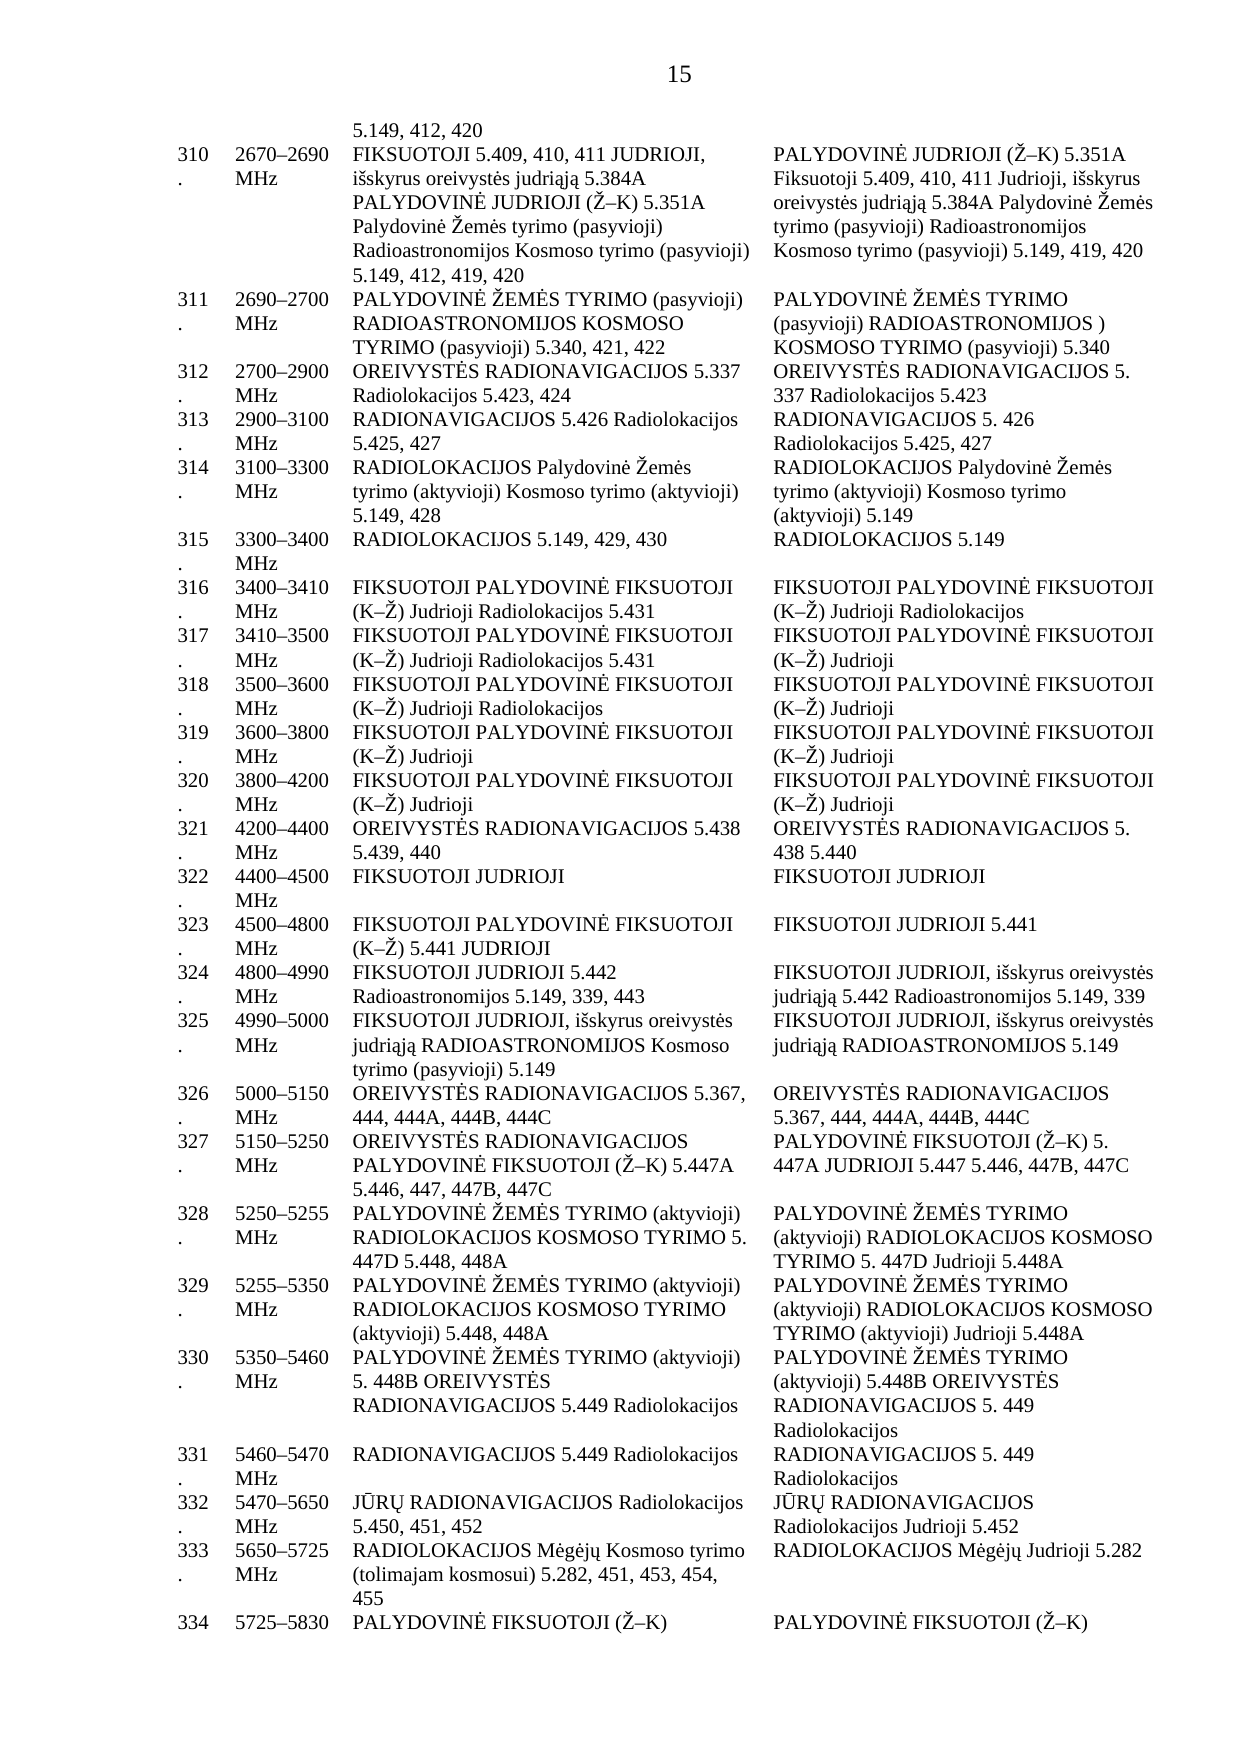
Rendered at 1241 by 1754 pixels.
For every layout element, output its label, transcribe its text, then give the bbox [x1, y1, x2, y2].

table_cell PALYDOVINĖ FIKSUOTOJI (Ž–K) 5. 447A JUDRIOJI 5.447 5.446, 447B, 447C [762, 1129, 1170, 1201]
table_cell 320. [166, 768, 224, 816]
table_cell PALYDOVINĖ ŽEMĖS TYRIMO (aktyvioji) RADIOLOKACIJOS KOSMOSO TYRIMO (aktyvioji) Judrioji 5.448A [762, 1273, 1170, 1345]
table_cell PALYDOVINĖ FIKSUOTOJI (Ž–K) [341, 1610, 762, 1634]
table_cell 2670–2690 MHz [224, 142, 341, 287]
table_cell 5725–5830 [224, 1610, 341, 1634]
table_cell 5350–5460 MHz [224, 1345, 341, 1442]
table_cell PALYDOVINĖ ŽEMĖS TYRIMO (pasyvioji) RADIOASTRONOMIJOS ) KOSMOSO TYRIMO (pasyvioji) 5.340 [762, 287, 1170, 359]
table_cell 316. [166, 575, 224, 623]
table_cell 331. [166, 1442, 224, 1490]
table_cell 321. [166, 816, 224, 864]
table_cell OREIVYSTĖS RADIONAVIGACIJOS 5. 438 5.440 [762, 816, 1170, 864]
table_cell RADIONAVIGACIJOS 5.426 Radiolokacijos 5.425, 427 [341, 407, 762, 455]
table_cell FIKSUOTOJI JUDRIOJI 5.442 Radioastronomijos 5.149, 339, 443 [341, 960, 762, 1008]
table_cell 2690–2700 MHz [224, 287, 341, 359]
table_cell FIKSUOTOJI PALYDOVINĖ FIKSUOTOJI (K–Ž) Judrioji [762, 768, 1170, 816]
table_cell FIKSUOTOJI JUDRIOJI [341, 864, 762, 912]
table_cell PALYDOVINĖ ŽEMĖS TYRIMO (aktyvioji) RADIOLOKACIJOS KOSMOSO TYRIMO 5. 447D Judrioji 5.448A [762, 1201, 1170, 1273]
table_cell PALYDOVINĖ ŽEMĖS TYRIMO (aktyvioji) 5.448B OREIVYSTĖS RADIONAVIGACIJOS 5. 449 Radiolokacijos [762, 1345, 1170, 1442]
table_cell OREIVYSTĖS RADIONAVIGACIJOS 5.438 5.439, 440 [341, 816, 762, 864]
table_cell RADIOLOKACIJOS 5.149, 429, 430 [341, 527, 762, 575]
table_cell FIKSUOTOJI PALYDOVINĖ FIKSUOTOJI (K–Ž) Judrioji Radiolokacijos [341, 672, 762, 720]
table_cell 333. [166, 1538, 224, 1610]
table_cell FIKSUOTOJI PALYDOVINĖ FIKSUOTOJI (K–Ž) Judrioji [762, 624, 1170, 672]
table_cell FIKSUOTOJI JUDRIOJI, išskyrus oreivystės judriąją RADIOASTRONOMIJOS Kosmoso tyrimo (pasyvioji) 5.149 [341, 1009, 762, 1081]
table_cell OREIVYSTĖS RADIONAVIGACIJOS PALYDOVINĖ FIKSUOTOJI (Ž–K) 5.447A 5.446, 447, 447B, 447C [341, 1129, 762, 1201]
table_cell RADIOLOKACIJOS Mėgėjų Kosmoso tyrimo (tolimajam kosmosui) 5.282, 451, 453, 454, 455 [341, 1538, 762, 1610]
table_cell FIKSUOTOJI 5.409, 410, 411 JUDRIOJI, išskyrus oreivystės judriąją 5.384A PALYDOVINĖ JUDRIOJI (Ž–K) 5.351A Palydovinė Žemės tyrimo (pasyvioji) Radioastronomijos Kosmoso tyrimo (pasyvioji) 5.149, 412, 419, 420 [341, 142, 762, 287]
table_cell PALYDOVINĖ ŽEMĖS TYRIMO (aktyvioji) 5. 448B OREIVYSTĖS RADIONAVIGACIJOS 5.449 Radiolokacijos [341, 1345, 762, 1442]
table_cell FIKSUOTOJI PALYDOVINĖ FIKSUOTOJI (K–Ž) Judrioji Radiolokacijos 5.431 [341, 575, 762, 623]
table_cell FIKSUOTOJI JUDRIOJI 5.441 [762, 912, 1170, 960]
table_cell 3300–3400 MHz [224, 527, 341, 575]
table_cell OREIVYSTĖS RADIONAVIGACIJOS 5.367, 444, 444A, 444B, 444C [341, 1081, 762, 1129]
table_cell 5255–5350 MHz [224, 1273, 341, 1345]
table_cell 323. [166, 912, 224, 960]
table_cell 311. [166, 287, 224, 359]
table_cell OREIVYSTĖS RADIONAVIGACIJOS 5.367, 444, 444A, 444B, 444C [762, 1081, 1170, 1129]
table_cell RADIONAVIGACIJOS 5. 449 Radiolokacijos [762, 1442, 1170, 1490]
table_cell 314. [166, 455, 224, 527]
table_cell PALYDOVINĖ ŽEMĖS TYRIMO (aktyvioji) RADIOLOKACIJOS KOSMOSO TYRIMO (aktyvioji) 5.448, 448A [341, 1273, 762, 1345]
table_cell 325. [166, 1009, 224, 1081]
table_cell FIKSUOTOJI PALYDOVINĖ FIKSUOTOJI (K–Ž) Judrioji [762, 672, 1170, 720]
table_cell 5150–5250 MHz [224, 1129, 341, 1201]
table_cell 315. [166, 527, 224, 575]
table_cell OREIVYSTĖS RADIONAVIGACIJOS 5.337 Radiolokacijos 5.423, 424 [341, 359, 762, 407]
table_cell 330. [166, 1345, 224, 1442]
table_cell FIKSUOTOJI PALYDOVINĖ FIKSUOTOJI (K–Ž) Judrioji Radiolokacijos 5.431 [341, 624, 762, 672]
table_cell 3800–4200 MHz [224, 768, 341, 816]
table_cell 5650–5725 MHz [224, 1538, 341, 1610]
table_cell 319. [166, 720, 224, 768]
table_cell 318. [166, 672, 224, 720]
table_cell 312. [166, 359, 224, 407]
table_cell 5.149, 412, 420 [341, 118, 762, 142]
table_cell 317. [166, 624, 224, 672]
table_cell 329. [166, 1273, 224, 1345]
table_cell 324. [166, 960, 224, 1008]
table_cell JŪRŲ RADIONAVIGACIJOS Radiolokacijos Judrioji 5.452 [762, 1490, 1170, 1538]
table_cell 4200–4400 MHz [224, 816, 341, 864]
table_cell 3600–3800 MHz [224, 720, 341, 768]
table_cell PALYDOVINĖ ŽEMĖS TYRIMO (pasyvioji) RADIOASTRONOMIJOS KOSMOSO TYRIMO (pasyvioji) 5.340, 421, 422 [341, 287, 762, 359]
table_cell FIKSUOTOJI PALYDOVINĖ FIKSUOTOJI (K–Ž) 5.441 JUDRIOJI [341, 912, 762, 960]
table_cell 4500–4800 MHz [224, 912, 341, 960]
table_cell RADIOLOKACIJOS Palydovinė Žemės tyrimo (aktyvioji) Kosmoso tyrimo (aktyvioji) 5.149, 428 [341, 455, 762, 527]
table_cell 3500–3600 MHz [224, 672, 341, 720]
table_cell 322. [166, 864, 224, 912]
table_cell 334 [166, 1610, 224, 1634]
table_cell FIKSUOTOJI PALYDOVINĖ FIKSUOTOJI (K–Ž) Judrioji [341, 768, 762, 816]
table_cell FIKSUOTOJI JUDRIOJI, išskyrus oreivystės judriąją 5.442 Radioastronomijos 5.149, 339 [762, 960, 1170, 1008]
table_cell PALYDOVINĖ ŽEMĖS TYRIMO (aktyvioji) RADIOLOKACIJOS KOSMOSO TYRIMO 5. 447D 5.448, 448A [341, 1201, 762, 1273]
table_cell 3400–3410 MHz [224, 575, 341, 623]
table_cell 326. [166, 1081, 224, 1129]
table_cell PALYDOVINĖ FIKSUOTOJI (Ž–K) [762, 1610, 1170, 1634]
table_cell RADIOLOKACIJOS 5.149 [762, 527, 1170, 575]
table_cell 4400–4500 MHz [224, 864, 341, 912]
table_cell [166, 118, 224, 142]
table_cell 5000–5150 MHz [224, 1081, 341, 1129]
table_cell 4800–4990 MHz [224, 960, 341, 1008]
table_cell RADIOLOKACIJOS Mėgėjų Judrioji 5.282 [762, 1538, 1170, 1610]
table_cell 2700–2900 MHz [224, 359, 341, 407]
table_cell RADIOLOKACIJOS Palydovinė Žemės tyrimo (aktyvioji) Kosmoso tyrimo (aktyvioji) 5.149 [762, 455, 1170, 527]
table_cell FIKSUOTOJI PALYDOVINĖ FIKSUOTOJI (K–Ž) Judrioji [341, 720, 762, 768]
table_cell FIKSUOTOJI PALYDOVINĖ FIKSUOTOJI (K–Ž) Judrioji Radiolokacijos [762, 575, 1170, 623]
table_cell 2900–3100 MHz [224, 407, 341, 455]
table_cell 5470–5650 MHz [224, 1490, 341, 1538]
table_cell 5460–5470 MHz [224, 1442, 341, 1490]
table_cell 327. [166, 1129, 224, 1201]
table_cell FIKSUOTOJI JUDRIOJI [762, 864, 1170, 912]
table_cell [762, 118, 1170, 142]
table_cell RADIONAVIGACIJOS 5. 426 Radiolokacijos 5.425, 427 [762, 407, 1170, 455]
table_cell 3100–3300 MHz [224, 455, 341, 527]
table_cell 4990–5000 MHz [224, 1009, 341, 1081]
table_cell FIKSUOTOJI JUDRIOJI, išskyrus oreivystės judriąją RADIOASTRONOMIJOS 5.149 [762, 1009, 1170, 1081]
table_cell JŪRŲ RADIONAVIGACIJOS Radiolokacijos 5.450, 451, 452 [341, 1490, 762, 1538]
table_cell 328. [166, 1201, 224, 1273]
table_cell RADIONAVIGACIJOS 5.449 Radiolokacijos [341, 1442, 762, 1490]
table_cell 5250–5255 MHz [224, 1201, 341, 1273]
table_cell 3410–3500 MHz [224, 624, 341, 672]
table_cell PALYDOVINĖ JUDRIOJI (Ž–K) 5.351A Fiksuotoji 5.409, 410, 411 Judrioji, išskyrus oreivystės judriąją 5.384A Palydovinė Žemės tyrimo (pasyvioji) Radioastronomijos Kosmoso tyrimo (pasyvioji) 5.149, 419, 420 [762, 142, 1170, 287]
table_cell 310. [166, 142, 224, 287]
table_cell [224, 118, 341, 142]
table_cell OREIVYSTĖS RADIONAVIGACIJOS 5. 337 Radiolokacijos 5.423 [762, 359, 1170, 407]
table_cell 313. [166, 407, 224, 455]
table_cell FIKSUOTOJI PALYDOVINĖ FIKSUOTOJI (K–Ž) Judrioji [762, 720, 1170, 768]
table_cell 332. [166, 1490, 224, 1538]
